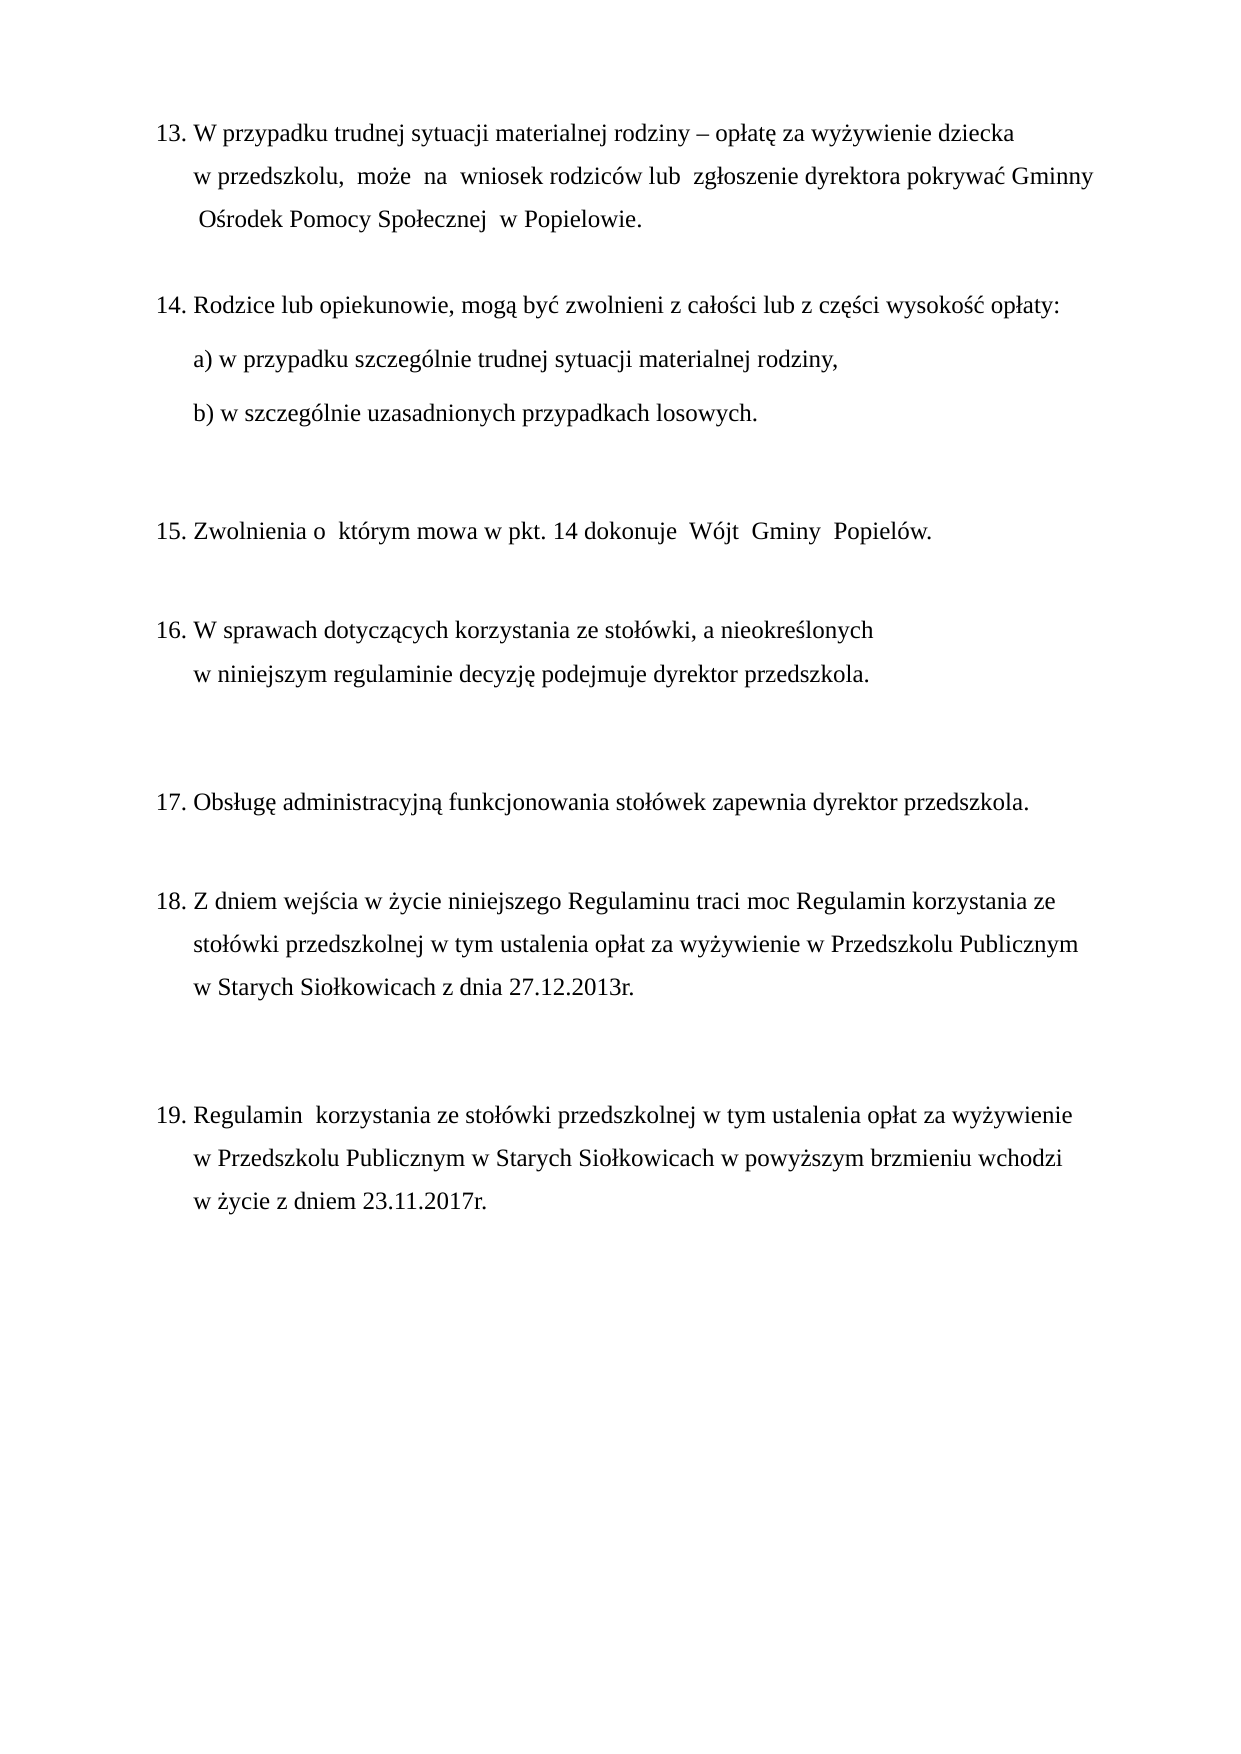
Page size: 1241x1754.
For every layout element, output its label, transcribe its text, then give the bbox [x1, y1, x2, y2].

list Z dniem wejścia w życie niniejszego Regulaminu traci moc Regulamin korzystania ze stołówki przedszkolnej w tym ustalenia opłat za wyżywienie w Przedszkolu Publicznym w Starych Siołkowicach z dnia 27.12.2013r. [156, 886, 1122, 1001]
list W sprawach dotyczących korzystania ze stołówki, a nieokreślonych w niniejszym regulaminie decyzję podejmuje dyrektor przedszkola. [156, 616, 1122, 687]
list Regulamin korzystania ze stołówki przedszkolnej w tym ustalenia opłat za wyżywienie w Przedszkolu Publicznym w Starych Siołkowicach w powyższym brzmieniu wchodzi w życie z dniem 23.11.2017r. [156, 1100, 1122, 1215]
text b) w szczególnie uzasadnionych przypadkach losowych. [118, 398, 1122, 427]
text Ośrodek Pomocy Społecznej w Popielowie. [118, 204, 1122, 233]
list W przypadku trudnej sytuacji materialnej rodziny – opłatę za wyżywienie dziecka w przedszkolu, może na wniosek rodziców lub zgłoszenie dyrektora pokrywać Gminny [156, 118, 1122, 190]
text a) w przypadku szczególnie trudnej sytuacji materialnej rodziny, [118, 344, 1122, 373]
list Obsługę administracyjną funkcjonowania stołówek zapewnia dyrektor przedszkola. [156, 787, 1122, 815]
list Rodzice lub opiekunowie, mogą być zwolnieni z całości lub z części wysokość opłaty: [156, 291, 1122, 319]
list Zwolnienia o którym mowa w pkt. 14 dokonuje Wójt Gminy Popielów. [156, 516, 1122, 545]
